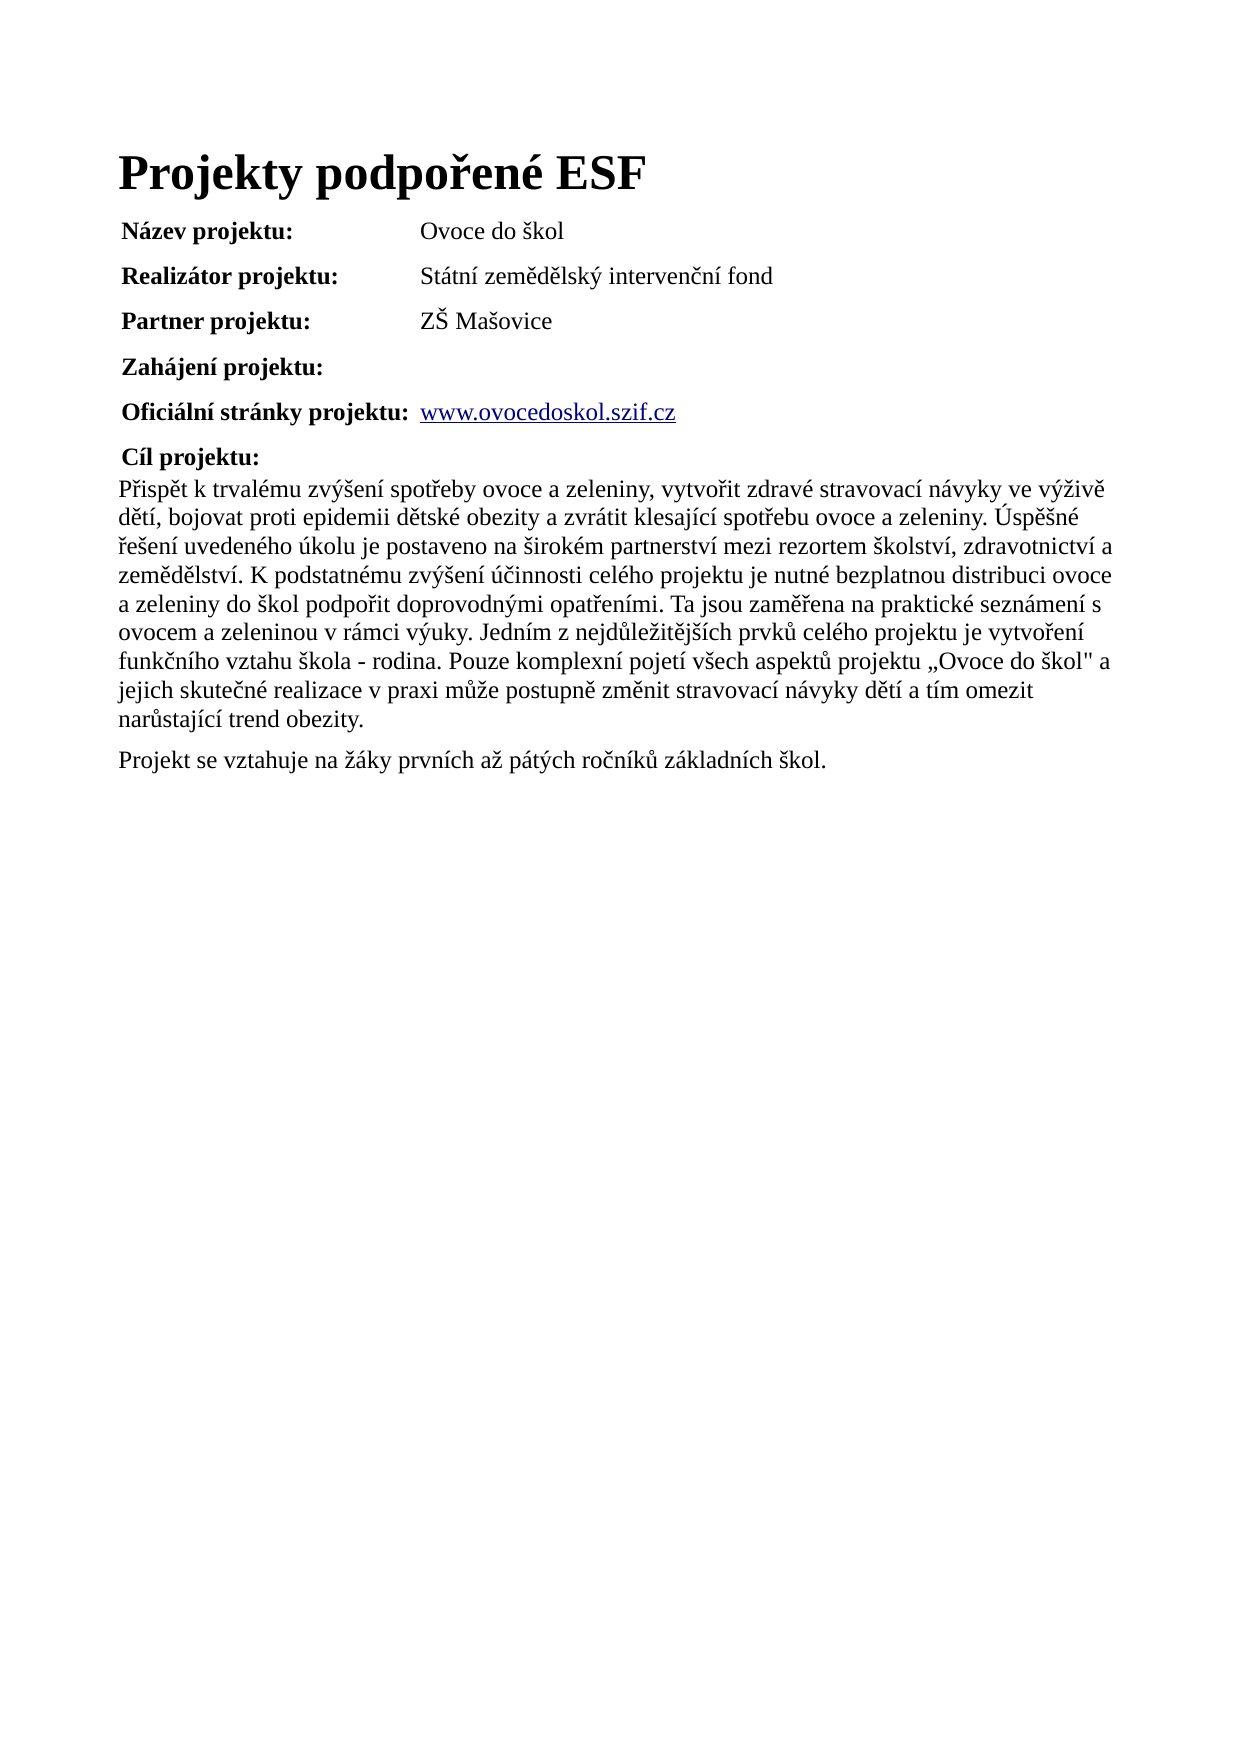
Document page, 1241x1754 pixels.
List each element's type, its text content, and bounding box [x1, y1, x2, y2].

text Projekt se vztahuje na žáky prvních až pátých ročníků základních škol. [118, 745, 1122, 774]
table_cell [118, 338, 417, 349]
table_cell [417, 338, 905, 349]
table_cell [118, 248, 417, 258]
table_cell Oficiální stránky projektu: [118, 394, 417, 428]
table_cell Partner projektu: [118, 304, 417, 338]
table_cell [417, 439, 905, 474]
table_cell [118, 383, 417, 394]
table_cell [118, 429, 417, 439]
table_header Název projektu: [118, 213, 417, 248]
table_header Ovoce do škol [417, 213, 905, 248]
table_cell [118, 293, 417, 303]
table_cell Realizátor projektu: [118, 258, 417, 293]
table_cell www.ovocedoskol.szif.cz [417, 394, 905, 428]
text Přispět k trvalému zvýšení spotřeby ovoce a zeleniny, vytvořit zdravé stravovací návyky ve výživě dětí, bojovat proti epidemii dětské obezity a zvrátit klesající spotřebu ovoce a zeleniny. Úspěšné řešení uvedeného úkolu je postaveno na širokém partnerství mezi rezortem školství, zdravotnictví a zemědělství. K podstatnému zvýšení účinnosti celého projektu je nutné bezplatnou distribuci ovoce a zeleniny do škol podpořit doprovodnými opatřeními. Ta jsou zaměřena na praktické seznámení s ovocem a zeleninou v rámci výuky. Jedním z nejdůležitějších prvků celého projektu je vytvoření funkčního vztahu škola - rodina. Pouze komplexní pojetí všech aspektů projektu „Ovoce do škol" a jejich skutečné realizace v praxi může postupně změnit stravovací návyky dětí a tím omezit narůstající trend obezity. [118, 474, 1122, 732]
table_cell [417, 349, 905, 383]
table_cell Zahájení projektu: [118, 349, 417, 383]
table_cell Cíl projektu: [118, 439, 417, 474]
table_cell ZŠ Mašovice [417, 304, 905, 338]
table_cell [417, 383, 905, 394]
table_cell [417, 248, 905, 258]
table_cell [417, 429, 905, 439]
table_cell [417, 293, 905, 303]
subtitle Projekty podpořené ESF [118, 143, 1122, 201]
table_cell Státní zemědělský intervenční fond [417, 258, 905, 293]
